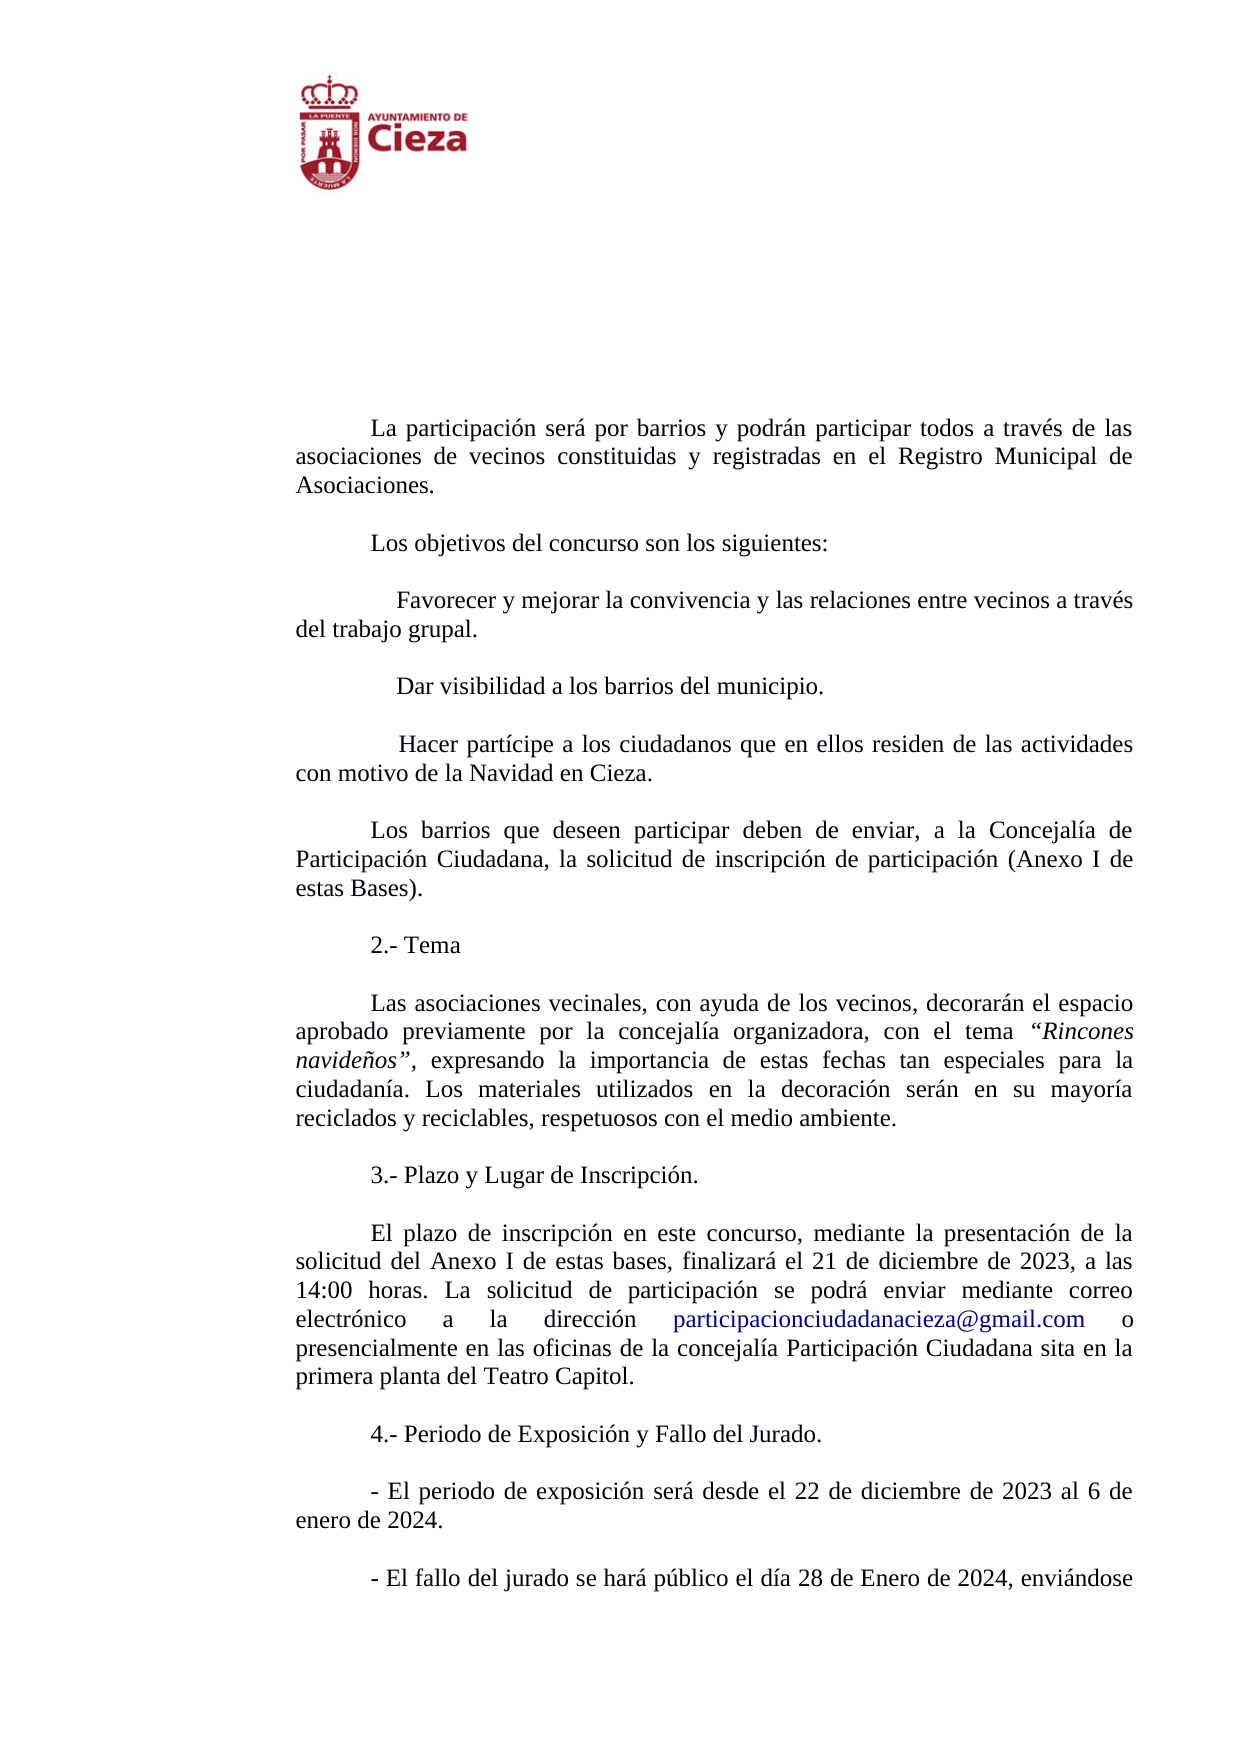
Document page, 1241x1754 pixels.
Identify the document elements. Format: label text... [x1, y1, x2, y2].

text - El periodo de exposición será desde el 22 de diciembre de 2023 al 6 de enero de 2024. [295, 1476, 1134, 1534]
text 2.- Tema [295, 930, 1134, 959]
text - El fallo del jurado se hará público el día 28 de Enero de 2024, enviándose [295, 1563, 1134, 1591]
text  Hacer partícipe a los ciudadanos que en ellos residen de las actividades con motivo de la Navidad en Cieza. [295, 729, 1134, 786]
picture [296, 71, 472, 194]
text  Dar visibilidad a los barrios del municipio. [295, 671, 1134, 700]
text 4.- Periodo de Exposición y Fallo del Jurado. [295, 1419, 1134, 1448]
text Los barrios que deseen participar deben de enviar, a la Concejalía de Participación Ciudadana, la solicitud de inscripción de participación (Anexo I de estas Bases). [295, 815, 1134, 901]
text La participación será por barrios y podrán participar todos a través de las asociaciones de vecinos constituidas y registradas en el Registro Municipal de Asociaciones. [295, 413, 1134, 499]
text 3.- Plazo y Lugar de Inscripción. [295, 1160, 1134, 1189]
text Los objetivos del concurso son los siguientes: [295, 528, 1134, 556]
text El plazo de inscripción en este concurso, mediante la presentación de la solicitud del Anexo I de estas bases, finalizará el 21 de diciembre de 2023, a las 14:00 horas. La solicitud de participación se podrá enviar mediante correo electrónico a la dirección participacionciudadanacieza@gmail.com o presencialmente en las oficinas de la concejalía Participación Ciudadana sita en la primera planta del Teatro Capitol. [295, 1218, 1134, 1390]
text  Favorecer y mejorar la convivencia y las relaciones entre vecinos a través del trabajo grupal. [295, 585, 1134, 643]
text Las asociaciones vecinales, con ayuda de los vecinos, decorarán el espacio aprobado previamente por la concejalía organizadora, con el tema “Rincones navideños”, expresando la importancia de estas fechas tan especiales para la ciudadanía. Los materiales utilizados en la decoración serán en su mayoría reciclados y reciclables, respetuosos con el medio ambiente. [295, 988, 1134, 1131]
